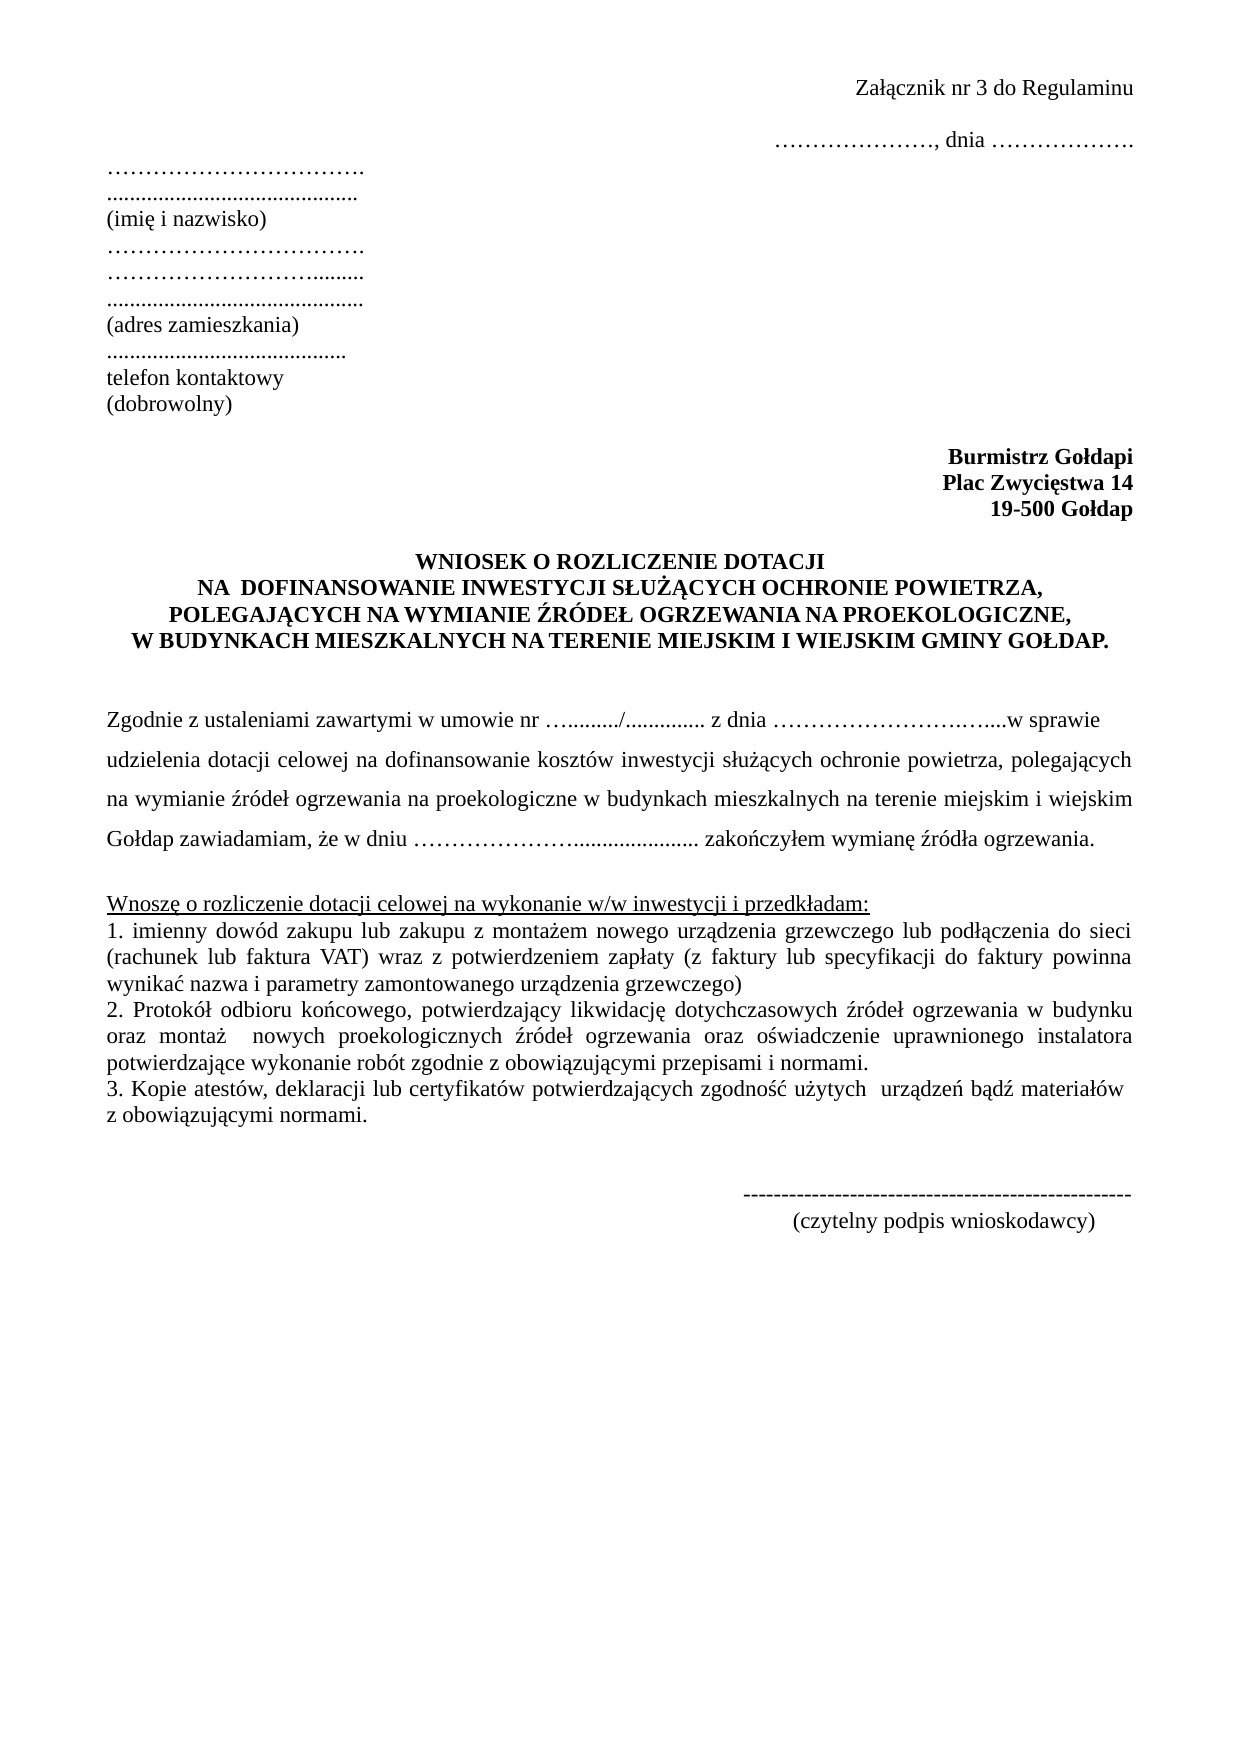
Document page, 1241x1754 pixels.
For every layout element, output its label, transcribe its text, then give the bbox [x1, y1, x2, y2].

text (czytelny podpis wnioskodawcy) [106, 1207, 1134, 1233]
text 19-500 Gołdap [106, 495, 1134, 522]
text 3. Kopie atestów, deklaracji lub certyfikatów potwierdzających zgodność użytych urządzeń bądź materiałów z obowiązującymi normami. [106, 1075, 1134, 1128]
text WNIOSEK O ROZLICZENIE DOTACJI [106, 548, 1134, 574]
text ……………………………. [106, 232, 1134, 258]
text …………………, dnia ………………. [106, 126, 1134, 153]
text .......................................... [106, 337, 1134, 364]
text Załącznik nr 3 do Regulaminu [106, 74, 1134, 100]
text Plac Zwycięstwa 14 [106, 469, 1134, 495]
text --------------------------------------------------- [106, 1180, 1134, 1207]
text ………………………......... [106, 258, 1134, 284]
text Zgodnie z ustaleniami zawartymi w umowie nr …........./.............. z dnia …………………….…....w sprawie [106, 706, 1134, 733]
text Burmistrz Gołdapi [106, 443, 1134, 469]
text 2. Protokół odbioru końcowego, potwierdzający likwidację dotychczasowych źródeł ogrzewania w budynku oraz montaż nowych proekologicznych źródeł ogrzewania oraz oświadczenie uprawnionego instalatora potwierdzające wykonanie robót zgodnie z obowiązującymi przepisami i normami. [106, 996, 1134, 1075]
text (adres zamieszkania) [106, 311, 1134, 337]
text telefon kontaktowy [106, 364, 1134, 390]
text ............................................ [106, 179, 1134, 206]
text 1. imienny dowód zakupu lub zakupu z montażem nowego urządzenia grzewczego lub podłączenia do sieci (rachunek lub faktura VAT) wraz z potwierdzeniem zapłaty (z faktury lub specyfikacji do faktury powinna wynikać nazwa i parametry zamontowanego urządzenia grzewczego) [106, 917, 1134, 996]
text ……………………………. [106, 153, 1134, 179]
text (imię i nazwisko) [106, 206, 1134, 232]
text NA DOFINANSOWANIE INWESTYCJI SŁUŻĄCYCH OCHRONIE POWIETRZA, POLEGAJĄCYCH NA WYMIANIE ŹRÓDEŁ OGRZEWANIA NA PROEKOLOGICZNE, [106, 574, 1134, 627]
text ............................................. [106, 284, 1134, 311]
text (dobrowolny) [106, 390, 1134, 416]
text Wnoszę o rozliczenie dotacji celowej na wykonanie w/w inwestycji i przedkładam: [106, 891, 1134, 917]
text udzielenia dotacji celowej na dofinansowanie kosztów inwestycji służących ochronie powietrza, polegających na wymianie źródeł ogrzewania na proekologiczne w budynkach mieszkalnych na terenie miejskim i wiejskim Gołdap zawiadamiam, że w dniu …………………...................... zakończyłem wymianę źródła ogrzewania. [106, 746, 1134, 851]
text W BUDYNKACH MIESZKALNYCH NA TERENIE MIEJSKIM I WIEJSKIM GMINY GOŁDAP. [106, 627, 1134, 653]
